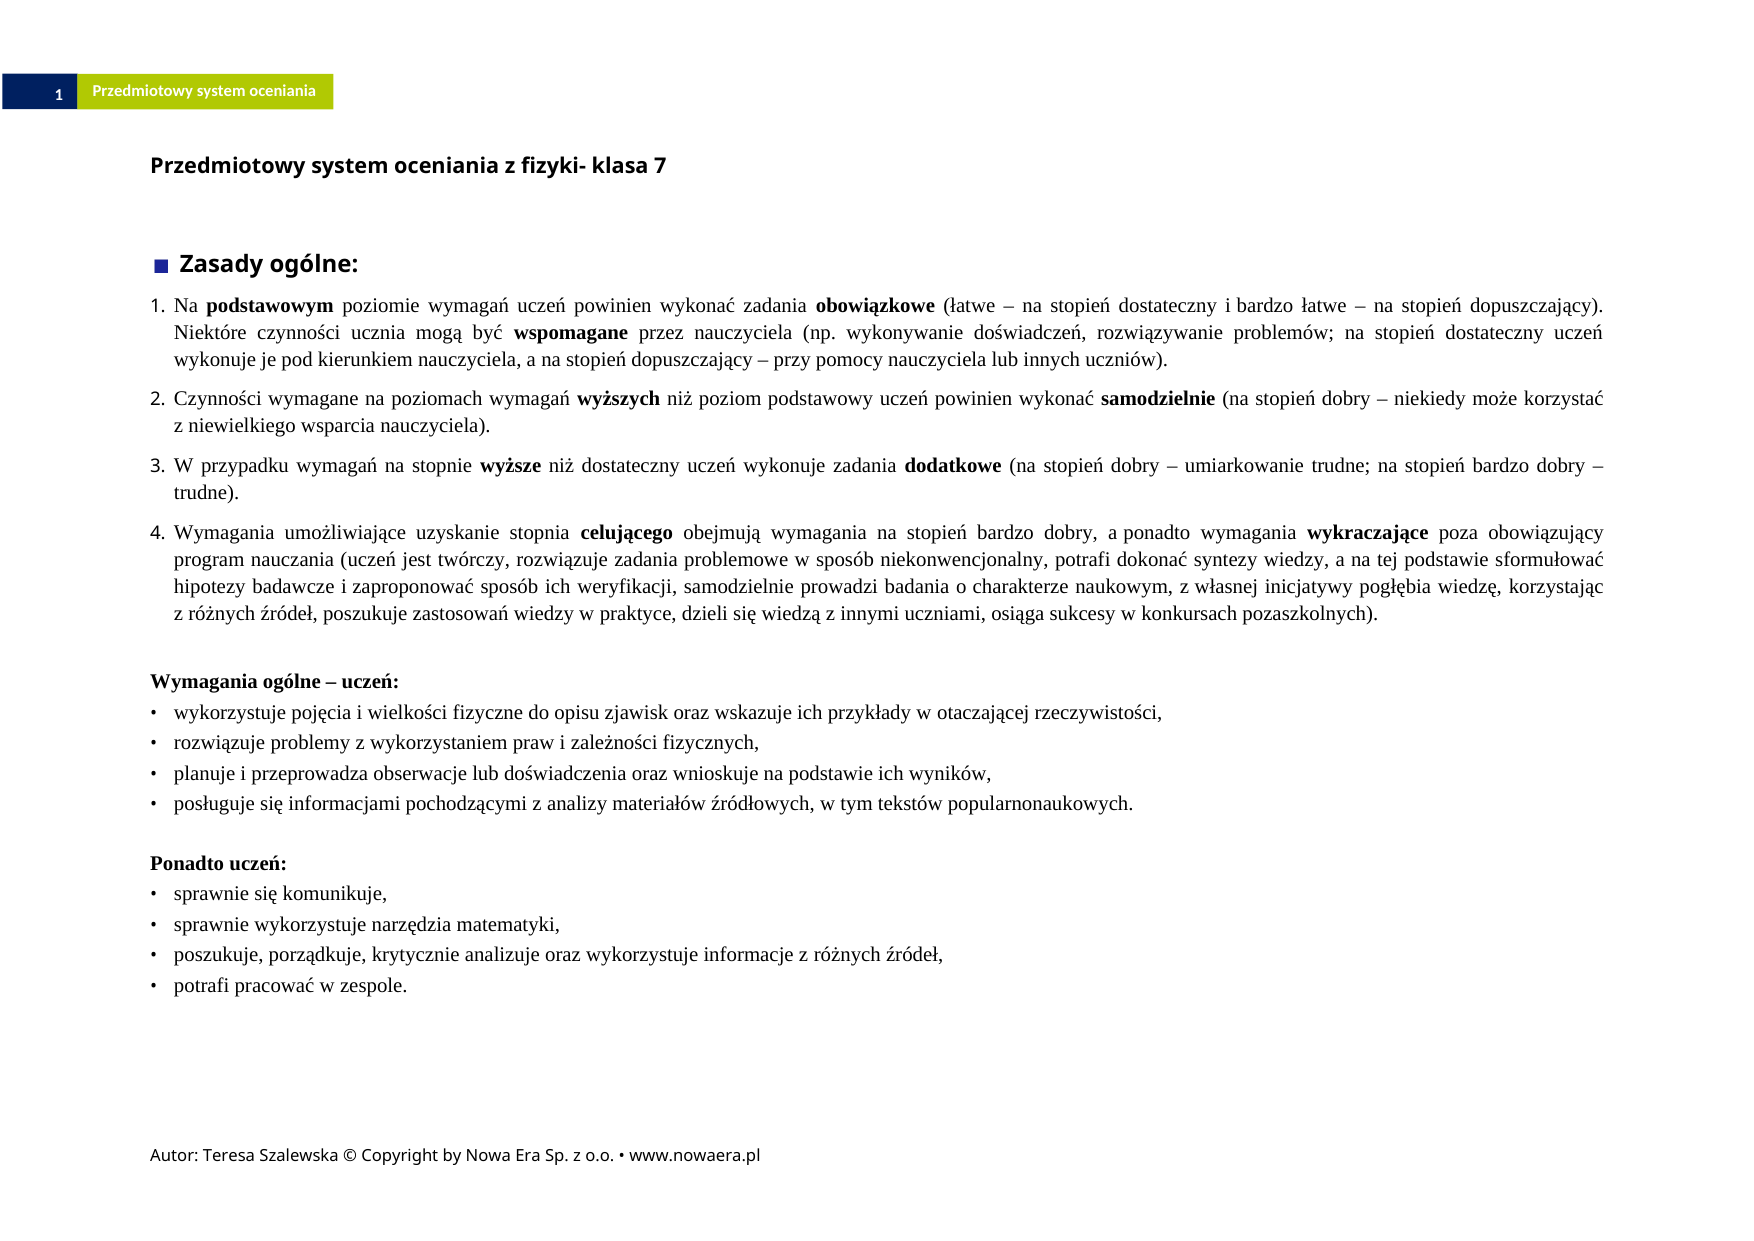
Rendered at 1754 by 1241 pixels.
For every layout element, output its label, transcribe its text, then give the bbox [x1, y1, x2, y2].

list poszukuje, porządkuje, krytycznie analizuje oraz wykorzystuje informacje z różnych źródeł, [150, 938, 1604, 968]
list potrafi pracować w zespole. [150, 969, 1604, 998]
text Wymagania ogólne – uczeń: [150, 666, 1604, 695]
list wykorzystuje pojęcia i wielkości fizyczne do opisu zjawisk oraz wskazuje ich przykłady w otaczającej rzeczywistości, [150, 696, 1604, 725]
list Zasady ogólne: [150, 251, 1604, 278]
text Przedmiotowy system oceniania z fizyki- klasa 7 [150, 150, 1604, 201]
picture [151, 256, 168, 273]
list sprawnie wykorzystuje narzędzia matematyki, [150, 908, 1604, 937]
list Na podstawowym poziomie wymagań uczeń powinien wykonać zadania obowiązkowe (łatwe – na stopień dostateczny i bardzo łatwe – na stopień dopuszczający). Niektóre czynności ucznia mogą być wspomagane przez nauczyciela (np. wykonywanie doświadczeń, rozwiązywanie problemów; na stopień dostateczny uczeń wykonuje je pod kierunkiem nauczyciela, a na stopień dopuszczający – przy pomocy nauczyciela lub innych uczniów). [150, 290, 1604, 372]
list W przypadku wymagań na stopnie wyższe niż dostateczny uczeń wykonuje zadania dodatkowe (na stopień dobry – umiarkowanie trudne; na stopień bardzo dobry – trudne). [150, 451, 1604, 505]
text Ponadto uczeń: [150, 847, 1604, 876]
list Wymagania umożliwiające uzyskanie stopnia celującego obejmują wymagania na stopień bardzo dobry, a ponadto wymagania wykraczające poza obowiązujący program nauczania (uczeń jest twórczy, rozwiązuje zadania problemowe w sposób niekonwencjonalny, potrafi dokonać syntezy wiedzy, a na tej podstawie sformułować hipotezy badawcze i zaproponować sposób ich weryfikacji, samodzielnie prowadzi badania o charakterze naukowym, z własnej inicjatywy pogłębia wiedzę, korzystając z różnych źródeł, poszukuje zastosowań wiedzy w praktyce, dzieli się wiedzą z innymi uczniami, osiąga sukcesy w konkursach pozaszkolnych). [150, 517, 1604, 626]
list rozwiązuje problemy z wykorzystaniem praw i zależności fizycznych, [150, 726, 1604, 756]
list planuje i przeprowadza obserwacje lub doświadczenia oraz wnioskuje na podstawie ich wyników, [150, 757, 1604, 786]
list posługuje się informacjami pochodzącymi z analizy materiałów źródłowych, w tym tekstów popularnonaukowych. [150, 787, 1604, 817]
list sprawnie się komunikuje, [150, 877, 1604, 906]
list Czynności wymagane na poziomach wymagań wyższych niż poziom podstawowy uczeń powinien wykonać samodzielnie (na stopień dobry – niekiedy może korzystać z niewielkiego wsparcia nauczyciela). [150, 384, 1604, 438]
